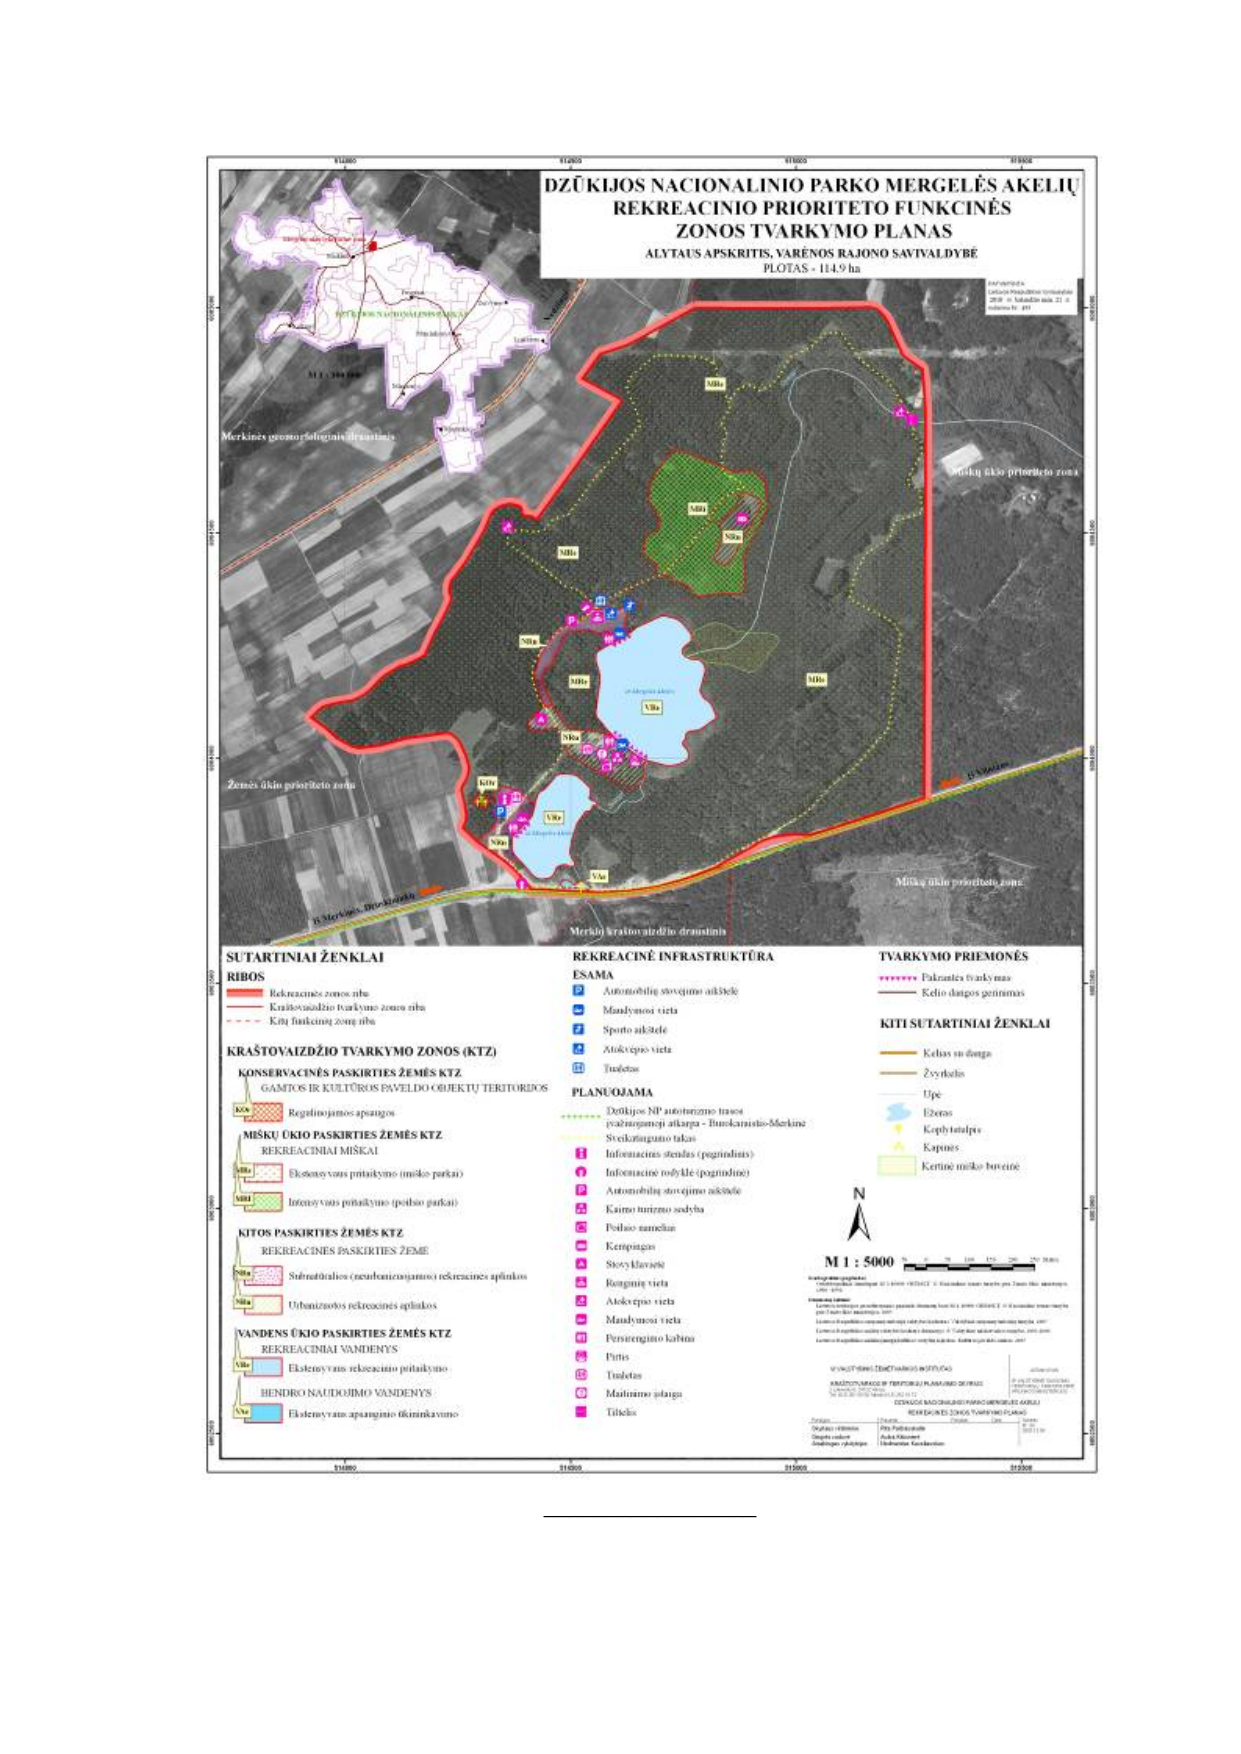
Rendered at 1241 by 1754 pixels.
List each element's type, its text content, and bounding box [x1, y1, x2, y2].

text _________________ [177, 1491, 1122, 1519]
